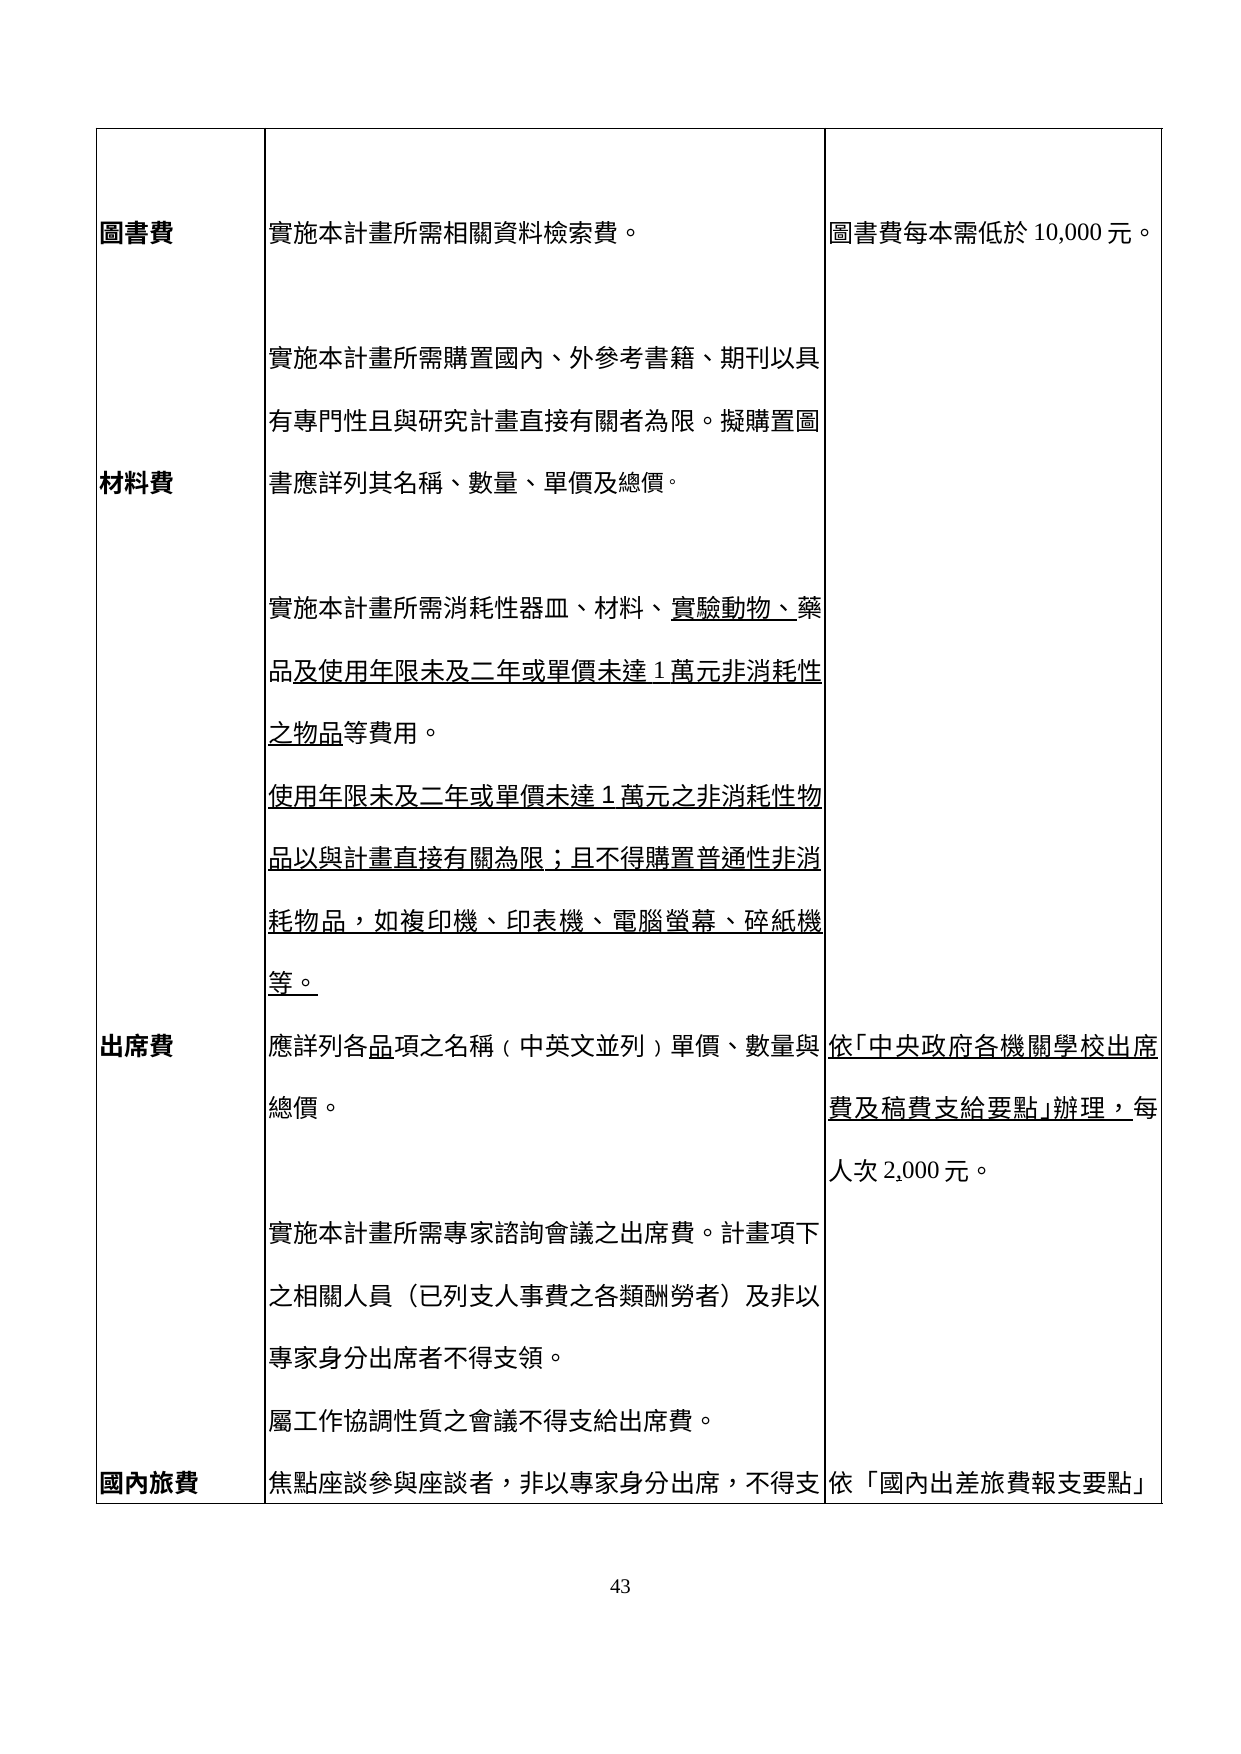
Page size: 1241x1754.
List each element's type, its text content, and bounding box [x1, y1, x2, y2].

table_cell 實施本計畫所需相關資料檢索費。 實施本計畫所需購置國內、外參考書籍、期刊以具有專門性且與研究計畫直接有關者為限。擬購置圖書應詳列其名稱、數量、單價及總價。 實施本計畫所需消耗性器皿、材料、實驗動物、藥品及使用年限未及二年或單價未達1萬元非消耗性之物品等費用。 使用年限未及二年或單價未達1萬元之非消耗性物品以與計畫直接有關為限；且不得購置普通性非消耗物品，如複印機、印表機、電腦螢幕、碎紙機等。 應詳列各品項之名稱﹙中英文並列﹚單價、數量與總價。 實施本計畫所需專家諮詢會議之出席費。計畫項下之相關人員（已列支人事費之各類酬勞者）及非以專家身分出席者不得支領。 屬工作協調性質之會議不得支給出席費。 焦點座談參與座談者，非以專家身分出席，不得支 [266, 129, 824, 1502]
table_cell 圖書費每本需低於10,000元。 依｢中央政府各機關學校出席費及稿費支給要點｣辦理，每人次2,000元。 依「國內出差旅費報支要點」 [826, 129, 1161, 1502]
table_cell 圖書費 材料費 出席費 國內旅費 [97, 129, 264, 1502]
